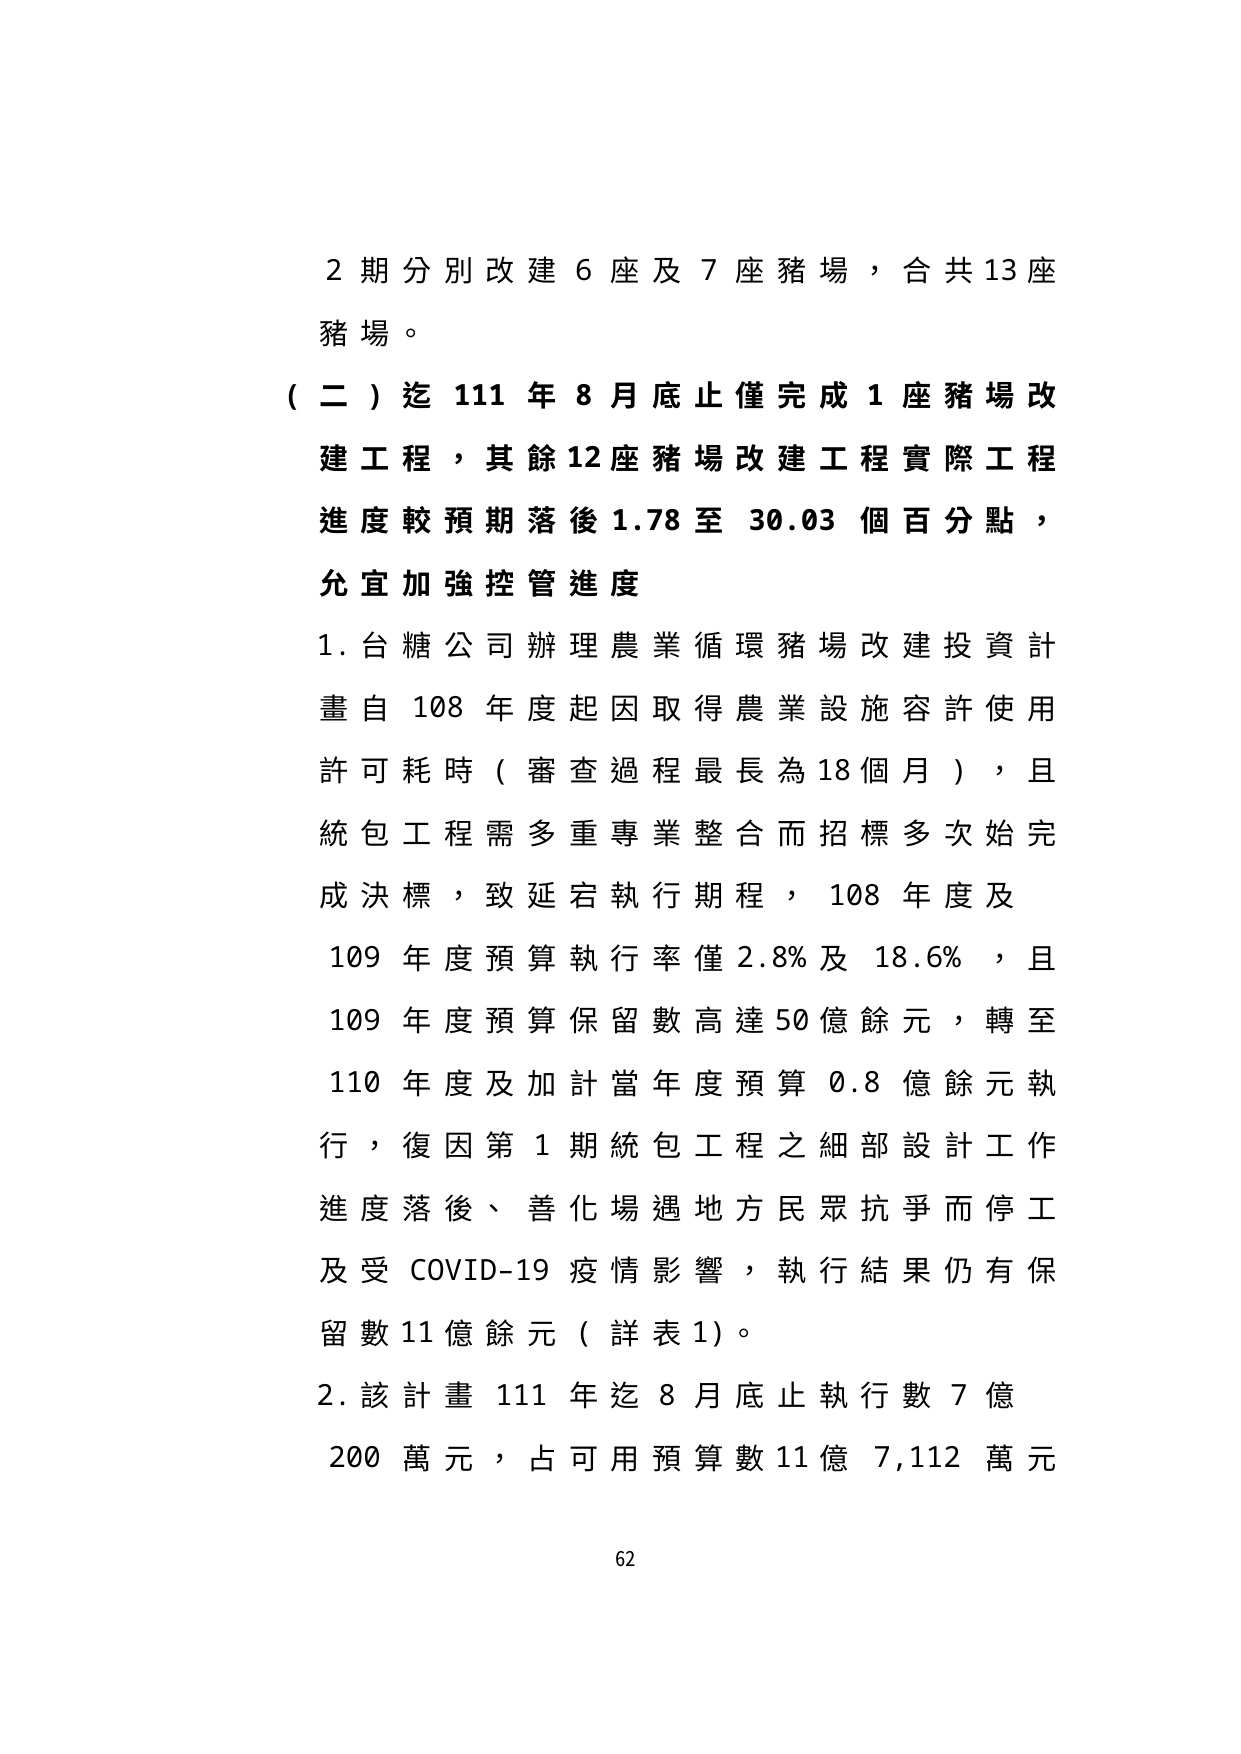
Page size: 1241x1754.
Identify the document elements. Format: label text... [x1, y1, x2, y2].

text 2期分別改建6座及7座豬場，合共13座豬場。 [276, 227, 1063, 352]
text (二)迄111年8月底止僅完成1座豬場改建工程，其餘12座豬場改建工程實際工程進度較預期落後1.78至30.03個百分點，允宜加強控管進度 [247, 352, 1063, 602]
text 2.該計畫111年迄8月底止執行數7億200萬元，占可用預算數11億7,112萬元 [276, 1352, 1063, 1477]
text 1.台糖公司辦理農業循環豬場改建投資計畫自108年度起因取得農業設施容許使用許可耗時(審查過程最長為18個月)，且統包工程需多重專業整合而招標多次始完成決標，致延宕執行期程，108年度及109年度預算執行率僅2.8%及18.6%，且109年度預算保留數高達50億餘元，轉至110年度及加計當年度預算0.8億餘元執行，復因第1期統包工程之細部設計工作進度落後、善化場遇地方民眾抗爭而停工及受COVID–19疫情影響，執行結果仍有保留數11億餘元(詳表1)。 [276, 602, 1063, 1352]
